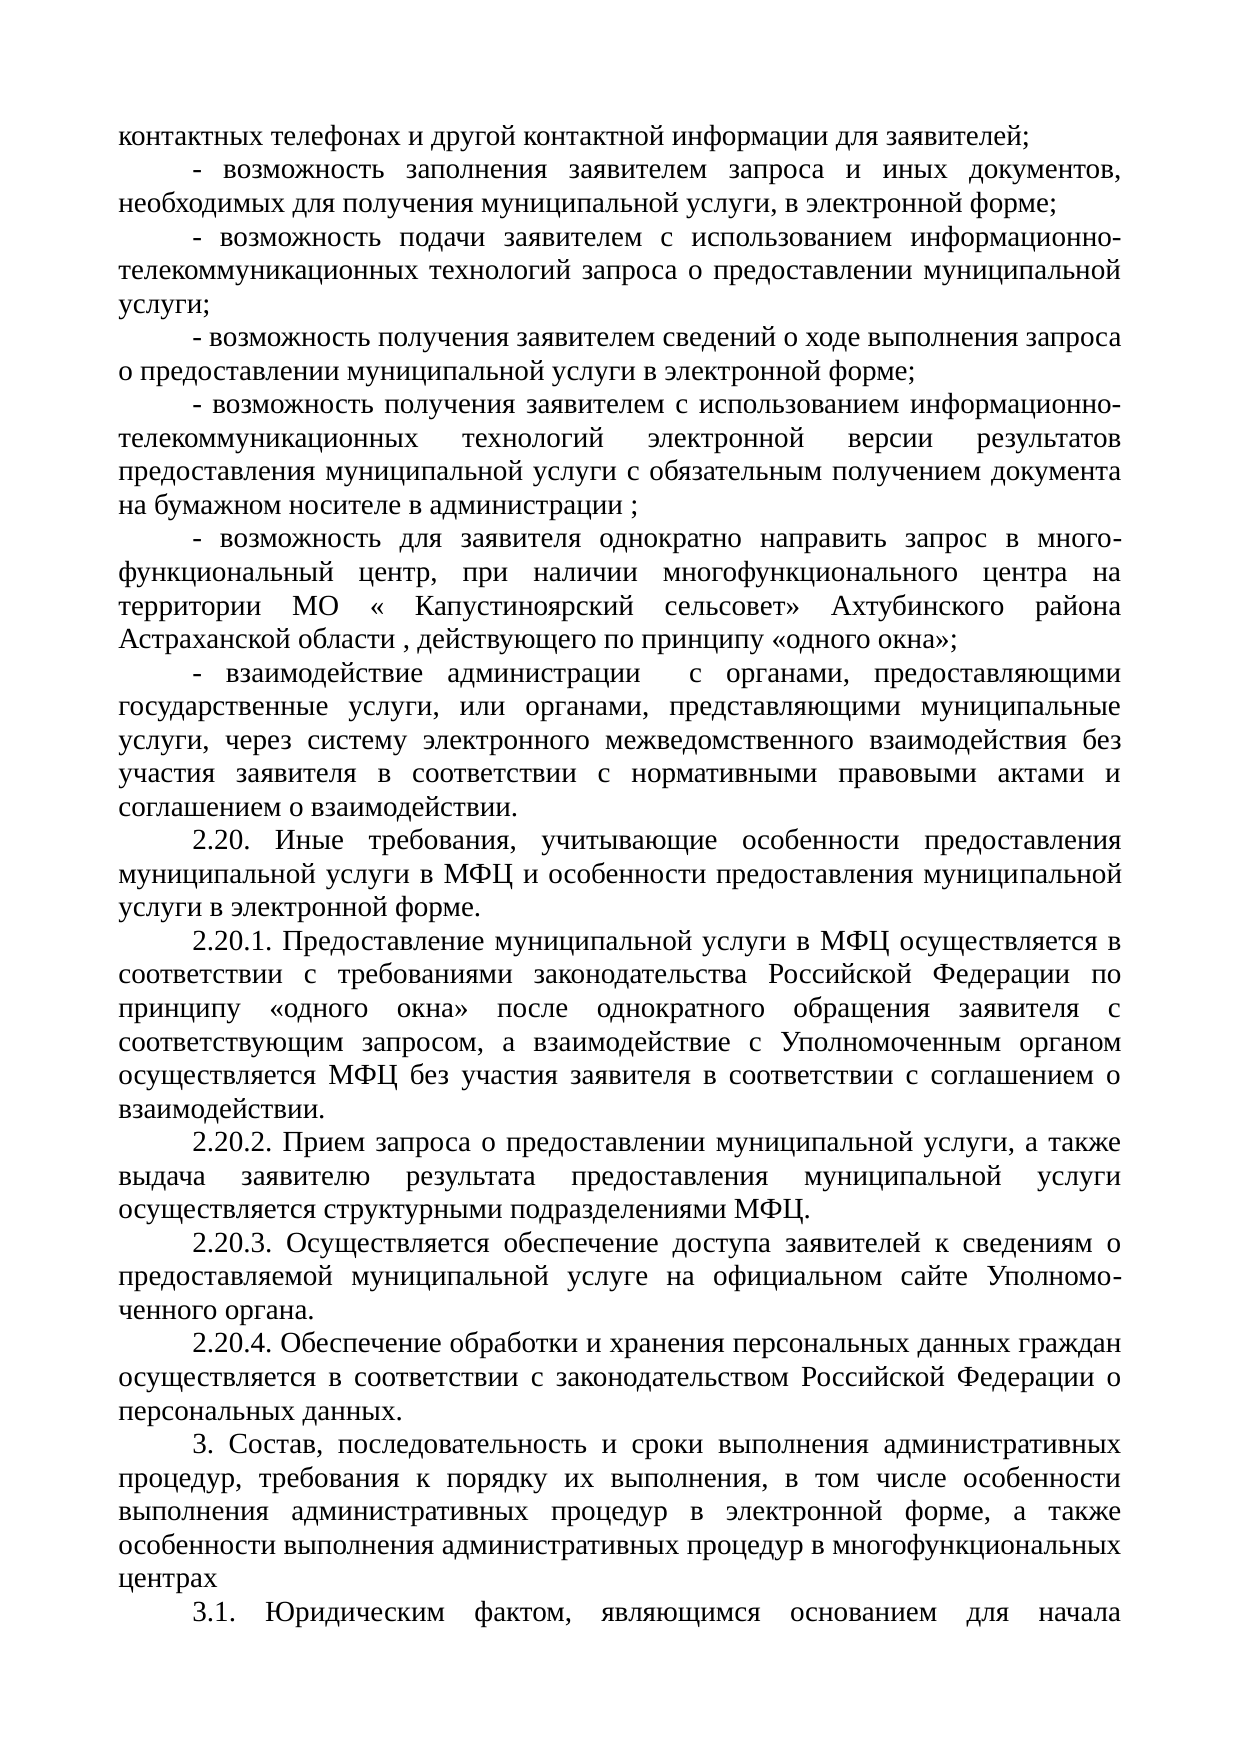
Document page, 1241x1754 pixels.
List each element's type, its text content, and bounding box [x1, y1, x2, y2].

text 2.20.2. Прием запроса о предоставлении муниципальной услуги, а также выдача заявителю результата предоставления муниципальной услуги осуществляется структурными подразделениями МФЦ. [118, 1124, 1122, 1225]
text 2.20.4. Обеспечение обработки и хранения персональных данных граждан осуществляется в соответствии с законодательством Российской Федерации о персональных данных. [118, 1326, 1122, 1426]
text - возможность для заявителя однократно направить запрос в много­функциональный центр, при наличии многофункционального центра на территории МО « Капустиноярский сельсовет» Ахтубинского района Астраханской области , действующего по принципу «одного окна»; [118, 521, 1122, 655]
text контактных телефонах и другой контактной информации для заявителей; [118, 118, 1122, 152]
text - возможность подачи заявителем с использованием информационно-телекоммуникационных технологий запроса о предоставлении муниципальной услуги; [118, 219, 1122, 319]
text 3. Состав, последовательность и сроки выполнения административных процедур, требования к порядку их выполнения, в том числе особенности выполнения административных процедур в электронной форме, а также особенности выполнения административных процедур в многофункциональных центрах [118, 1426, 1122, 1594]
text - возможность получения заявителем с использованием информационно-телекоммуникационных технологий электронной версии результатов предоставления муниципальной услуги с обязательным получением документа на бумажном носителе в администрации ; [118, 386, 1122, 521]
text - возможность получения заявителем сведений о ходе выполнения запроса о предоставлении муниципальной услуги в электронной форме; [118, 319, 1122, 386]
text 2.20.3. Осуществляется обеспечение доступа заявителей к сведениям о предоставляемой муниципальной услуге на официальном сайте Уполномо­ченного органа. [118, 1225, 1122, 1326]
text 3.1. Юридическим фактом, являющимся основанием для начала [118, 1594, 1122, 1627]
text 2.20. Иные требования, учитывающие особенности предоставления муниципальной услуги в МФЦ и особенности предоставления муници­пальной услуги в электронной форме. [118, 822, 1122, 923]
text - взаимодействие администрации с органами, предоставляющими государственные услуги, или органами, представляющими муниципальные услуги, через систему электронного межведомственного взаимодействия без участия заявителя в соответствии с нормативными правовыми актами и соглашением о взаимодействии. [118, 655, 1122, 822]
text - возможность заполнения заявителем запроса и иных документов, необходимых для получения муниципальной услуги, в электронной форме; [118, 152, 1122, 219]
text 2.20.1. Предоставление муниципальной услуги в МФЦ осуществляется в соответствии с требованиями законодательства Российской Федерации по принципу «одного окна» после однократного обращения заявителя с соответствующим запросом, а взаимодействие с Уполномоченным органом осуществляется МФЦ без участия заявителя в соответствии с соглашением о взаимодействии. [118, 923, 1122, 1124]
